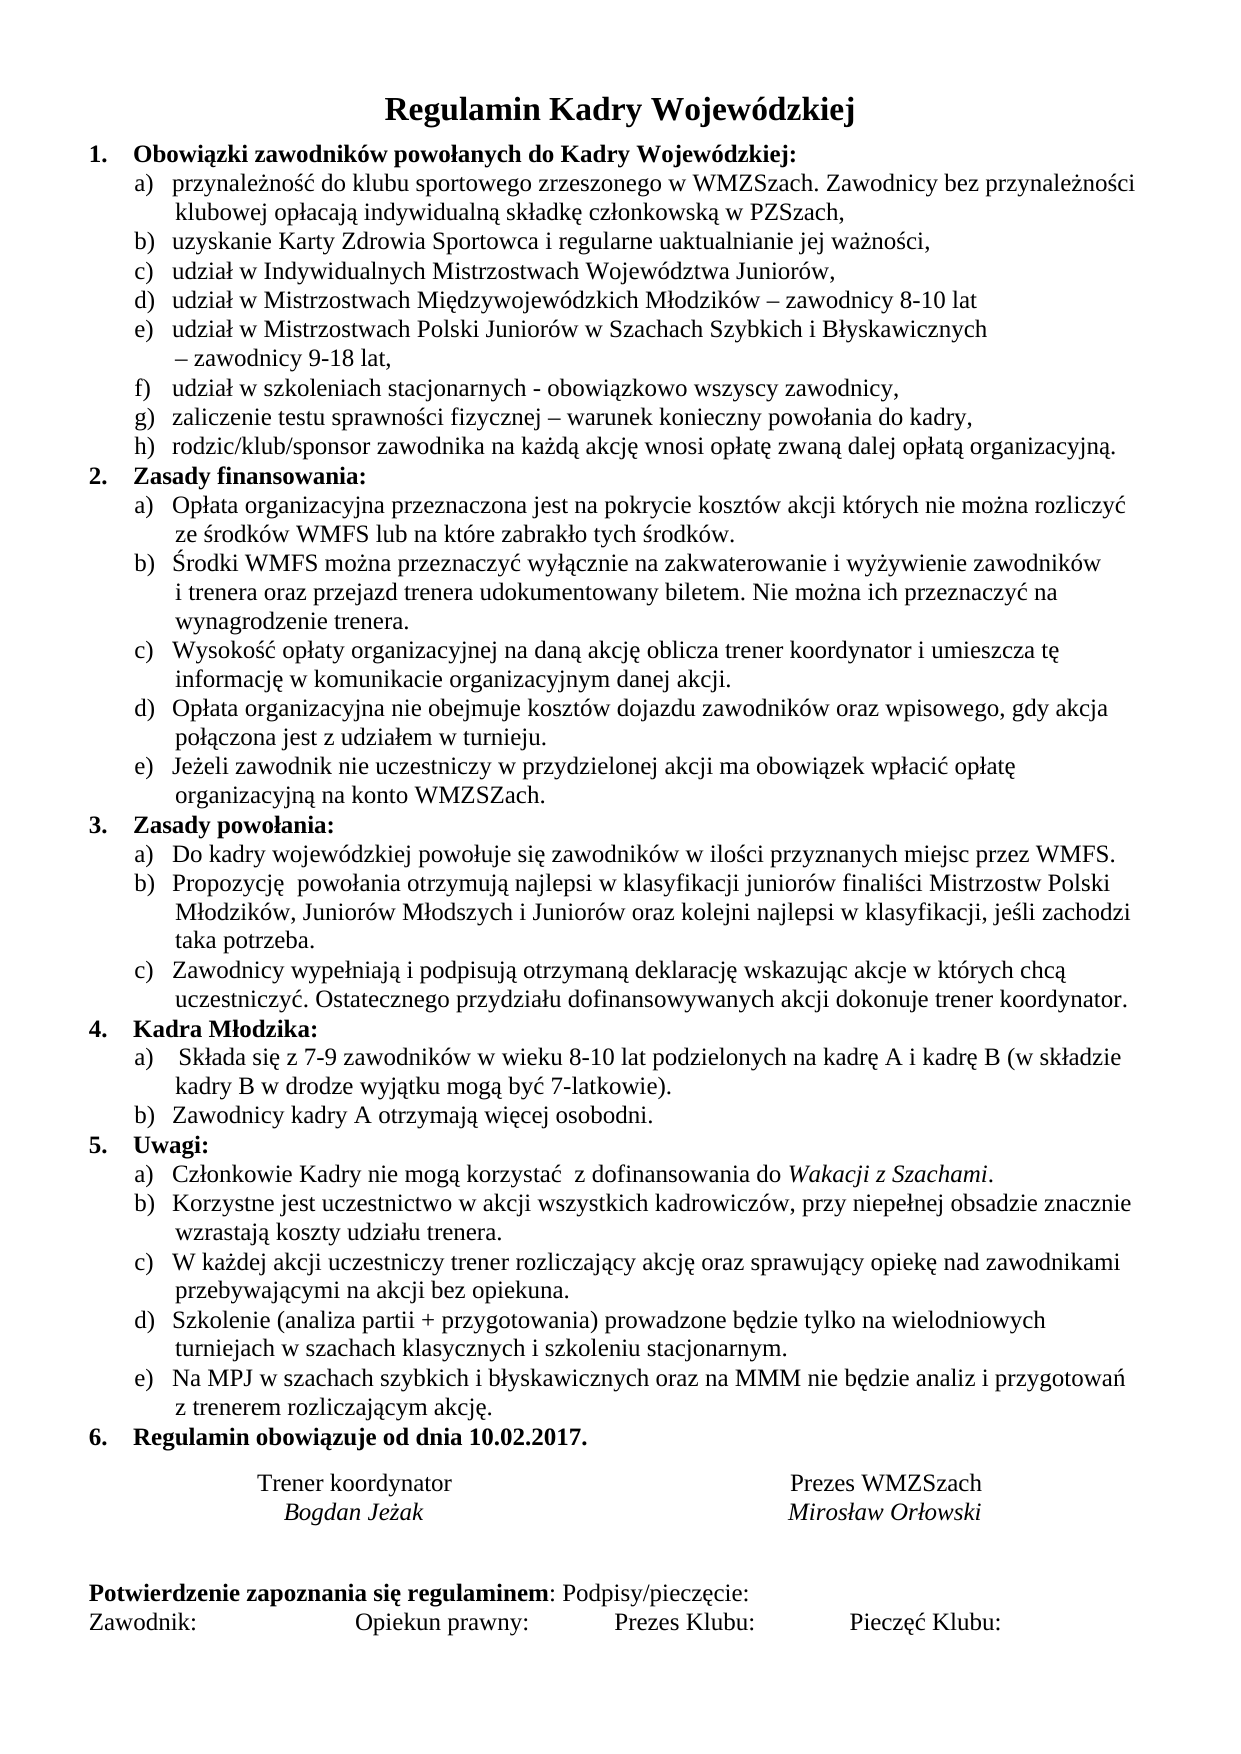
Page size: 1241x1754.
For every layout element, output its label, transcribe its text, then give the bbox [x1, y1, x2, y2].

subtitle Zasady finansowania: [89, 461, 1152, 490]
list Do kadry wojewódzkiej powołuje się zawodników w ilości przyznanych miejsc przez WMFS. [134, 839, 1152, 867]
table_header Prezes WMZSzach Mirosław Orłowski [620, 1462, 1152, 1533]
list Składa się z 7-9 zawodników w wieku 8-10 lat podzielonych na kadrę A i kadrę B (w składzie kadry B w drodze wyjątku mogą być 7-latkowie). [134, 1042, 1152, 1100]
list Środki WMFS można przeznaczyć wyłącznie na zakwaterowanie i wyżywienie zawodników i trenera oraz przejazd trenera udokumentowany biletem. Nie można ich przeznaczyć na wynagrodzenie trenera. [134, 548, 1152, 634]
list Jeżeli zawodnik nie uczestniczy w przydzielonej akcji ma obowiązek wpłacić opłatę organizacyjną na konto WMZSZach. [134, 751, 1152, 809]
list Członkowie Kadry nie mogą korzystać z dofinansowania do Wakacji z Szachami. [134, 1159, 1152, 1188]
list Szkolenie (analiza partii + przygotowania) prowadzone będzie tylko na wielodniowych turniejach w szachach klasycznych i szkoleniu stacjonarnym. [134, 1305, 1152, 1362]
list udział w Indywidualnych Mistrzostwach Województwa Juniorów, [134, 256, 1152, 284]
table_header Trener koordynator Bogdan Jeżak [89, 1462, 620, 1533]
subtitle Regulamin Kadry Wojewódzkiej [89, 88, 1152, 127]
list Opłata organizacyjna przeznaczona jest na pokrycie kosztów akcji których nie można rozliczyć ze środków WMFS lub na które zabrakło tych środków. [134, 490, 1152, 548]
list Zawodnicy kadry A otrzymają więcej osobodni. [134, 1101, 1152, 1129]
list W każdej akcji uczestniczy trener rozliczający akcję oraz sprawujący opiekę nad zawodnikami przebywającymi na akcji bez opiekuna. [134, 1247, 1152, 1304]
list udział w Mistrzostwach Międzywojewódzkich Młodzików – zawodnicy 8-10 lat [134, 285, 1152, 314]
list Zawodnicy wypełniają i podpisują otrzymaną deklarację wskazując akcje w których chcą uczestniczyć. Ostatecznego przydziału dofinansowywanych akcji dokonuje trener koordynator. [134, 955, 1152, 1012]
list Korzystne jest uczestnictwo w akcji wszystkich kadrowiczów, przy niepełnej obsadzie znacznie wzrastają koszty udziału trenera. [134, 1188, 1152, 1246]
list udział w Mistrzostwach Polski Juniorów w Szachach Szybkich i Błyskawicznych – zawodnicy 9-18 lat, [134, 314, 1152, 372]
list Wysokość opłaty organizacyjnej na daną akcję oblicza trener koordynator i umieszcza tę informację w komunikacie organizacyjnym danej akcji. [134, 635, 1152, 693]
list zaliczenie testu sprawności fizycznej – warunek konieczny powołania do kadry, [134, 402, 1152, 431]
list rodzic/klub/sponsor zawodnika na każdą akcję wnosi opłatę zwaną dalej opłatą organizacyjną. [134, 431, 1152, 460]
subtitle Kadra Młodzika: [89, 1014, 1152, 1042]
subtitle Uwagi: [89, 1130, 1152, 1159]
subtitle Regulamin obowiązuje od dnia 10.02.2017. [89, 1422, 1152, 1450]
subtitle Zasady powołania: [89, 810, 1152, 839]
list uzyskanie Karty Zdrowia Sportowca i regularne uaktualnianie jej ważności, [134, 226, 1152, 255]
list Propozycję powołania otrzymują najlepsi w klasyfikacji juniorów finaliści Mistrzostw Polski Młodzików, Juniorów Młodszych i Juniorów oraz kolejni najlepsi w klasyfikacji, jeśli zachodzi taka potrzeba. [134, 868, 1152, 954]
list udział w szkoleniach stacjonarnych - obowiązkowo wszyscy zawodnicy, [134, 373, 1152, 401]
list Opłata organizacyjna nie obejmuje kosztów dojazdu zawodników oraz wpisowego, gdy akcja połączona jest z udziałem w turnieju. [134, 693, 1152, 751]
list przynależność do klubu sportowego zrzeszonego w WMZSzach. Zawodnicy bez przynależności klubowej opłacają indywidualną składkę członkowską w PZSzach, [134, 168, 1152, 226]
subtitle Obowiązki zawodników powołanych do Kadry Wojewódzkiej: [89, 139, 1152, 168]
list Na MPJ w szachach szybkich i błyskawicznych oraz na MMM nie będzie analiz i przygotowań z trenerem rozliczającym akcję. [134, 1363, 1152, 1420]
